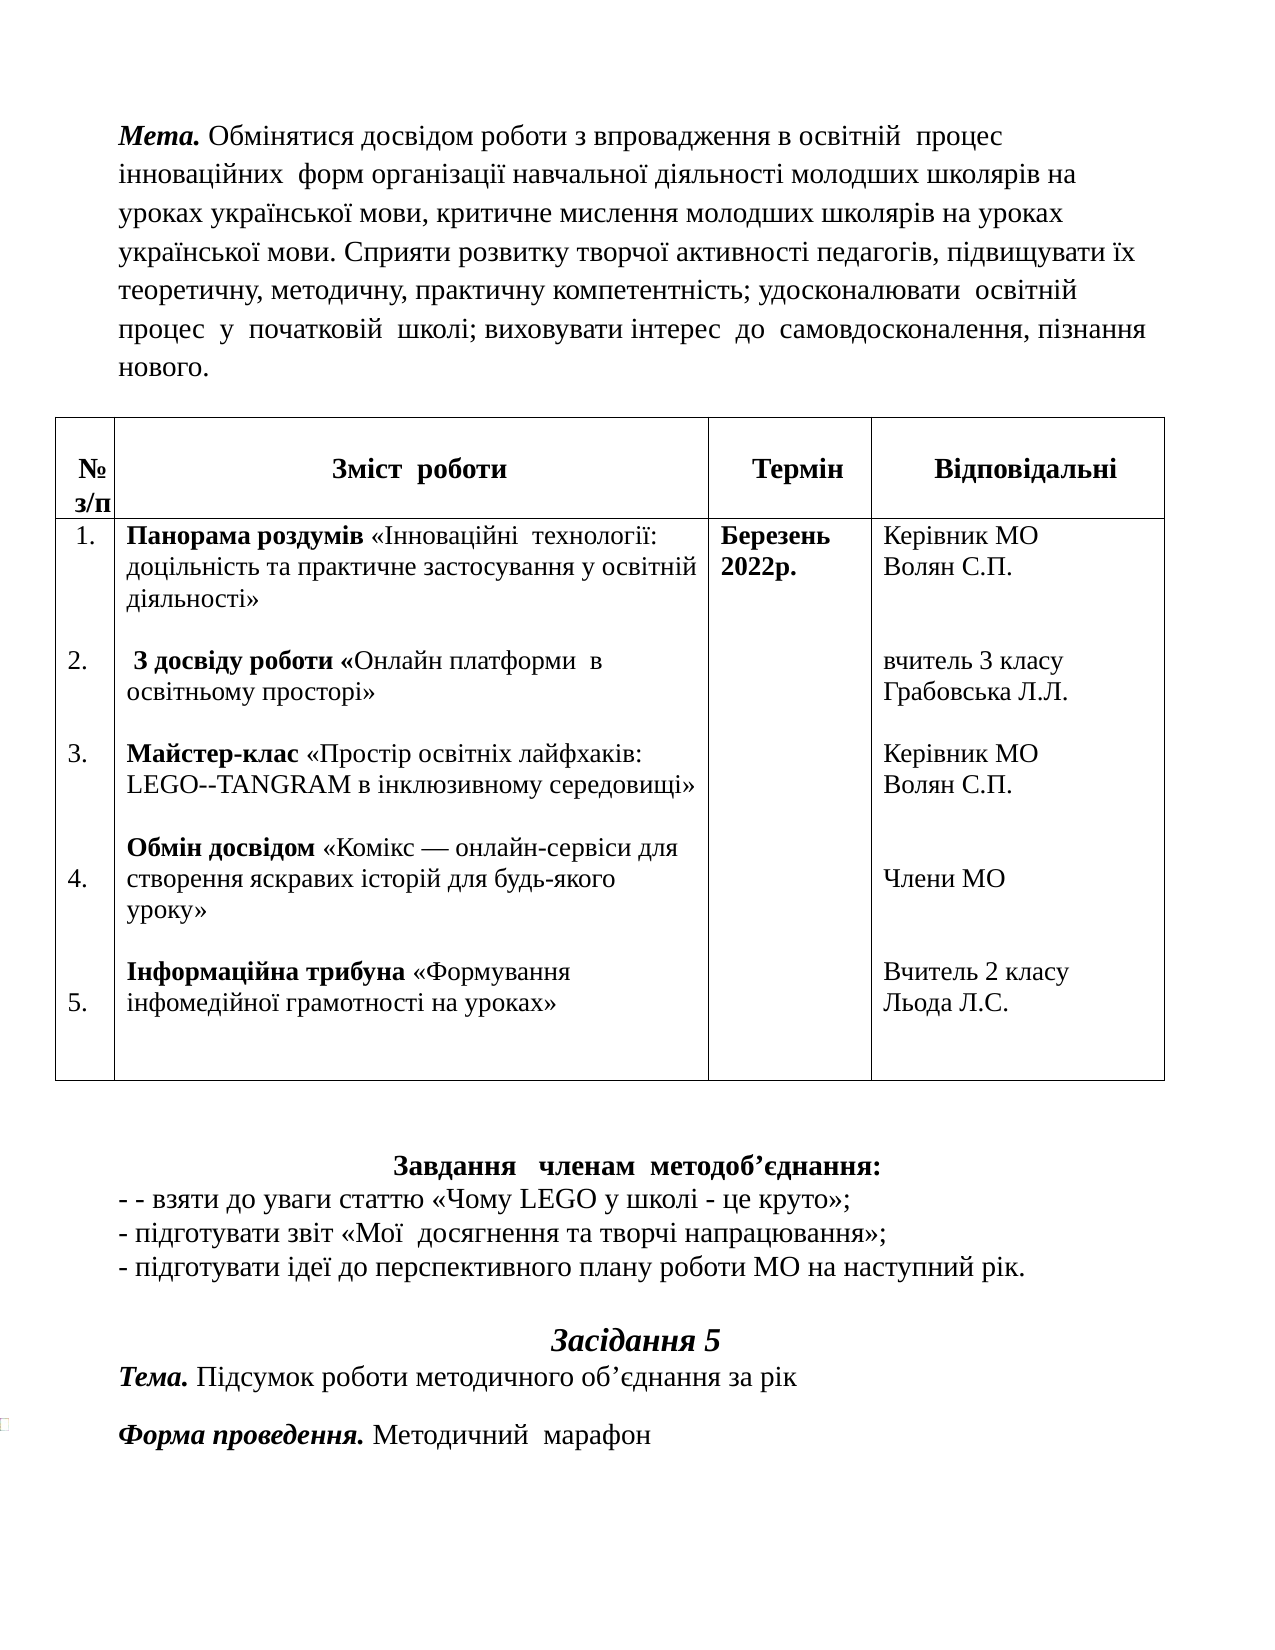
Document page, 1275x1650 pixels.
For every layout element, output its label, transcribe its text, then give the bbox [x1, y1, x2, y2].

text Завдання членам методоб’єднання: [118, 1148, 1157, 1182]
text - підготувати ідеї до перспективного плану роботи МО на наступний рік. [118, 1249, 1157, 1282]
table_header Зміст роботи [115, 418, 708, 518]
picture [0, 1418, 9, 1431]
table_cell Панорама роздумів «Інноваційні технології: доцільність та практичне застосування у освітній діяльності» З досвіду роботи «Онлайн платформи в освітньому просторі» Майстер-клас «Простір освітніх лайфхаків: LEGO--TANGRAM в інклюзивному середовищі» Обмін досвідом «Комікс — онлайн-сервіси для створення яскравих історій для будь-якого уроку» Інформаційна трибуна «Формування інфомедійної грамотності на уроках» [115, 519, 708, 1080]
text Форма проведення. Методичний марафон [118, 1417, 1157, 1451]
text Тема. Підсумок роботи методичного об’єднання за рік [118, 1359, 1157, 1392]
table_cell Березень 2022р. [709, 519, 871, 1080]
text Мета. Обмінятися досвідом роботи з впровадження в освітній процес інноваційних форм організації навчальної діяльності молодших школярів на уроках української мови, критичне мислення молодших школярів на уроках української мови. Сприяти розвитку творчої активності педагогів, підвищувати їх теоретичну, методичну, практичну компетентність; удосконалювати освітній процес у початковій школі; виховувати інтерес до самовдосконалення, пізнання нового. [118, 118, 1157, 383]
table_cell Керівник МО Волян С.П. вчитель 3 класу Грабовська Л.Л. Керівник МО Волян С.П. Члени МО Вчитель 2 класу Льода Л.С. [872, 519, 1164, 1080]
table_header № з/п [56, 418, 114, 518]
text - - взяти до уваги статтю «Чому LEGO у школі - це круто»; [118, 1182, 1157, 1215]
table_header Відповідальні [872, 418, 1164, 518]
table_header Термін [709, 418, 871, 518]
text - підготувати звіт «Мої досягнення та творчі напрацювання»; [118, 1215, 1157, 1249]
text Засідання 5 [118, 1321, 1157, 1359]
table_cell 1. 2. 3. 4. 5. [56, 519, 114, 1080]
